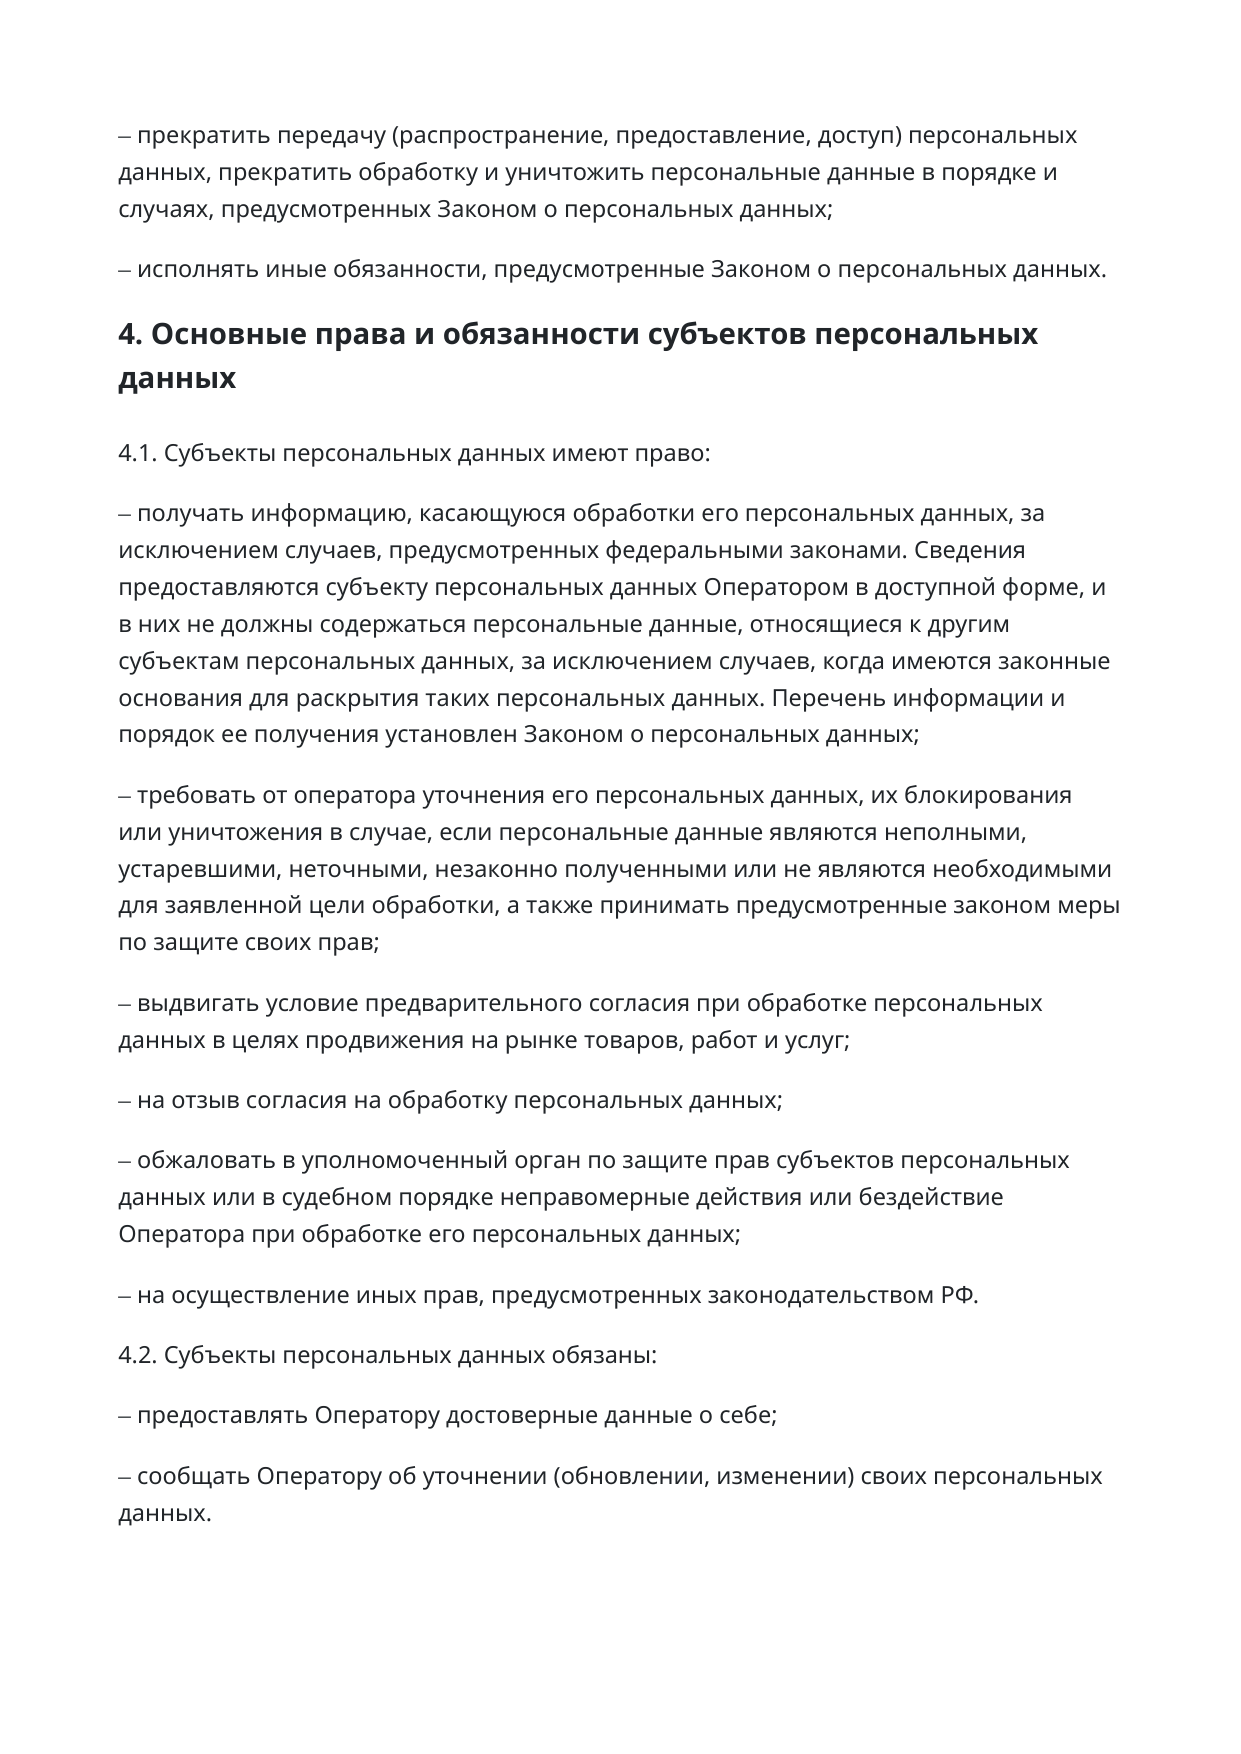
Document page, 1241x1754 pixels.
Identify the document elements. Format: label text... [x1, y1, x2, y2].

text – сообщать Оператору об уточнении (обновлении, изменении) своих персональных данных. [118, 1459, 1122, 1528]
text – исполнять иные обязанности, предусмотренные Законом о персональных данных. [118, 252, 1122, 284]
text – выдвигать условие предварительного согласия при обработке персональных данных в целях продвижения на рынке товаров, работ и услуг; [118, 986, 1122, 1055]
text 4.2. Субъекты персональных данных обязаны: [118, 1338, 1122, 1370]
text – предоставлять Оператору достоверные данные о себе; [118, 1399, 1122, 1431]
text – на отзыв согласия на обработку персональных данных; [118, 1083, 1122, 1115]
text – требовать от оператора уточнения его персональных данных, их блокирования или уничтожения в случае, если персональные данные являются неполными, устаревшими, неточными, незаконно полученными или не являются необходимыми для заявленной цели обработки, а также принимать предусмотренные законом меры по защите своих прав; [118, 778, 1122, 958]
text 4.1. Субъекты персональных данных имеют право: [118, 436, 1122, 468]
text – на осуществление иных прав, предусмотренных законодательством РФ. [118, 1278, 1122, 1310]
text – обжаловать в уполномоченный орган по защите прав субъектов персональных данных или в судебном порядке неправомерные действия или бездействие Оператора при обработке его персональных данных; [118, 1144, 1122, 1249]
text – получать информацию, касающуюся обработки его персональных данных, за исключением случаев, предусмотренных федеральными законами. Сведения предоставляются субъекту персональных данных Оператором в доступной форме, и в них не должны содержаться персональные данные, относящиеся к другим субъектам персональных данных, за исключением случаев, когда имеются законные основания для раскрытия таких персональных данных. Перечень информации и порядок ее получения установлен Законом о персональных данных; [118, 496, 1122, 750]
text – прекратить передачу (распространение, предоставление, доступ) персональных данных, прекратить обработку и уничтожить персональные данные в порядке и случаях, предусмотренных Законом о персональных данных; [118, 118, 1122, 224]
subtitle 4. Основные права и обязанности субъектов персональных данных [118, 313, 1122, 397]
